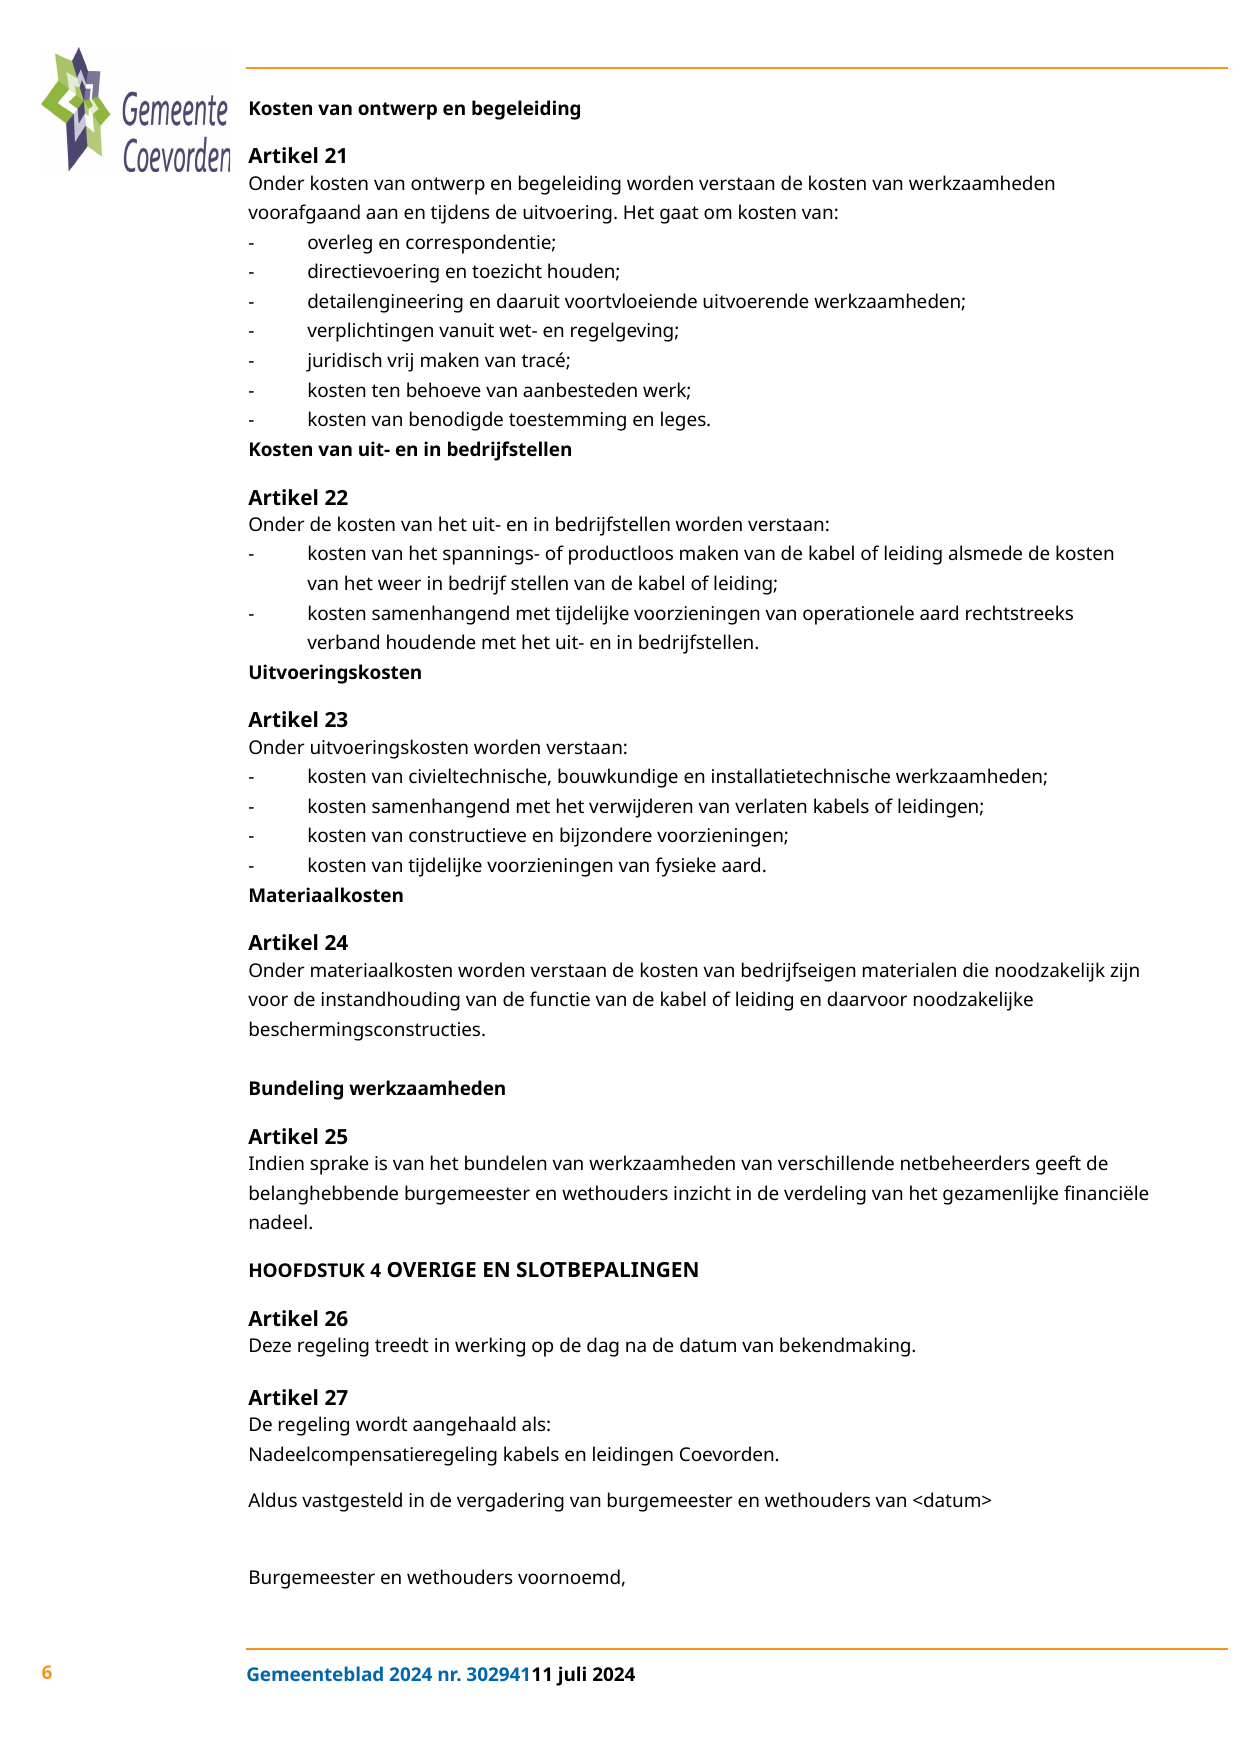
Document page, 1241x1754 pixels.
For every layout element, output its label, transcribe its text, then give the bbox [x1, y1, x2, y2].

text Uitvoeringskosten [248, 659, 1152, 685]
text Indien sprake is van het bundelen van werkzaamheden van verschillende netbeheerders geeft de belanghebbende burgemeester en wethouders inzicht in de verdeling van het gezamenlijke financiële nadeel. [248, 1150, 1152, 1235]
text Kosten van uit- en in bedrijfstellen [248, 436, 1152, 462]
text Onder kosten van ontwerp en begeleiding worden verstaan de kosten van werkzaamheden voorafgaand aan en tijdens de uitvoering. Het gaat om kosten van: [248, 170, 1152, 225]
text Onder uitvoeringskosten worden verstaan: [248, 734, 1152, 760]
text Burgemeester en wethouders voornoemd, [248, 1564, 1152, 1590]
text Onder materiaalkosten worden verstaan de kosten van bedrijfseigen materialen die noodzakelijk zijn voor de instandhouding van de functie van de kabel of leiding en daarvoor noodzakelijke beschermingsconstructies. [248, 957, 1152, 1042]
text Artikel 27 [248, 1383, 1152, 1412]
text Onder de kosten van het uit- en in bedrijfstellen worden verstaan: [248, 511, 1152, 537]
text Artikel 25 [248, 1122, 1152, 1150]
list juridisch vrij maken van tracé; [248, 347, 1152, 373]
text Bundeling werkzaamheden [248, 1075, 1152, 1101]
list kosten samenhangend met tijdelijke voorzieningen van operationele aard rechtstreeks verband houdende met het uit- en in bedrijfstellen. [248, 600, 1152, 655]
text Artikel 26 [248, 1304, 1152, 1333]
list kosten van constructieve en bijzondere voorzieningen; [248, 823, 1152, 848]
list detailengineering en daaruit voortvloeiende uitvoerende werkzaamheden; [248, 288, 1152, 314]
text Nadeelcompensatieregeling kabels en leidingen Coevorden. [248, 1441, 1152, 1467]
list kosten ten behoeve van aanbesteden werk; [248, 377, 1152, 403]
picture [41, 47, 231, 172]
list overleg en correspondentie; [248, 229, 1152, 255]
text Artikel 21 [248, 141, 1152, 170]
text Artikel 22 [248, 483, 1152, 511]
text Artikel 23 [248, 706, 1152, 734]
text Artikel 24 [248, 928, 1152, 957]
text Deze regeling treedt in werking op de dag na de datum van bekendmaking. [248, 1333, 1152, 1358]
text De regeling wordt aangehaald als: [248, 1412, 1152, 1437]
text HOOFDSTUK 4 OVERIGE EN SLOTBEPALINGEN [248, 1255, 1152, 1283]
list kosten van civieltechnische, bouwkundige en installatietechnische werkzaamheden; [248, 763, 1152, 789]
list kosten van benodigde toestemming en leges. [248, 406, 1152, 432]
list kosten van het spannings- of productloos maken van de kabel of leiding alsmede de kosten van het weer in bedrijf stellen van de kabel of leiding; [248, 541, 1152, 596]
text Materiaalkosten [248, 882, 1152, 908]
list kosten van tijdelijke voorzieningen van fysieke aard. [248, 852, 1152, 878]
list kosten samenhangend met het verwijderen van verlaten kabels of leidingen; [248, 793, 1152, 819]
text Aldus vastgesteld in de vergadering van burgemeester en wethouders van <datum> [248, 1487, 1152, 1512]
list directievoering en toezicht houden; [248, 258, 1152, 284]
text Kosten van ontwerp en begeleiding [248, 95, 1152, 121]
list verplichtingen vanuit wet- en regelgeving; [248, 318, 1152, 343]
